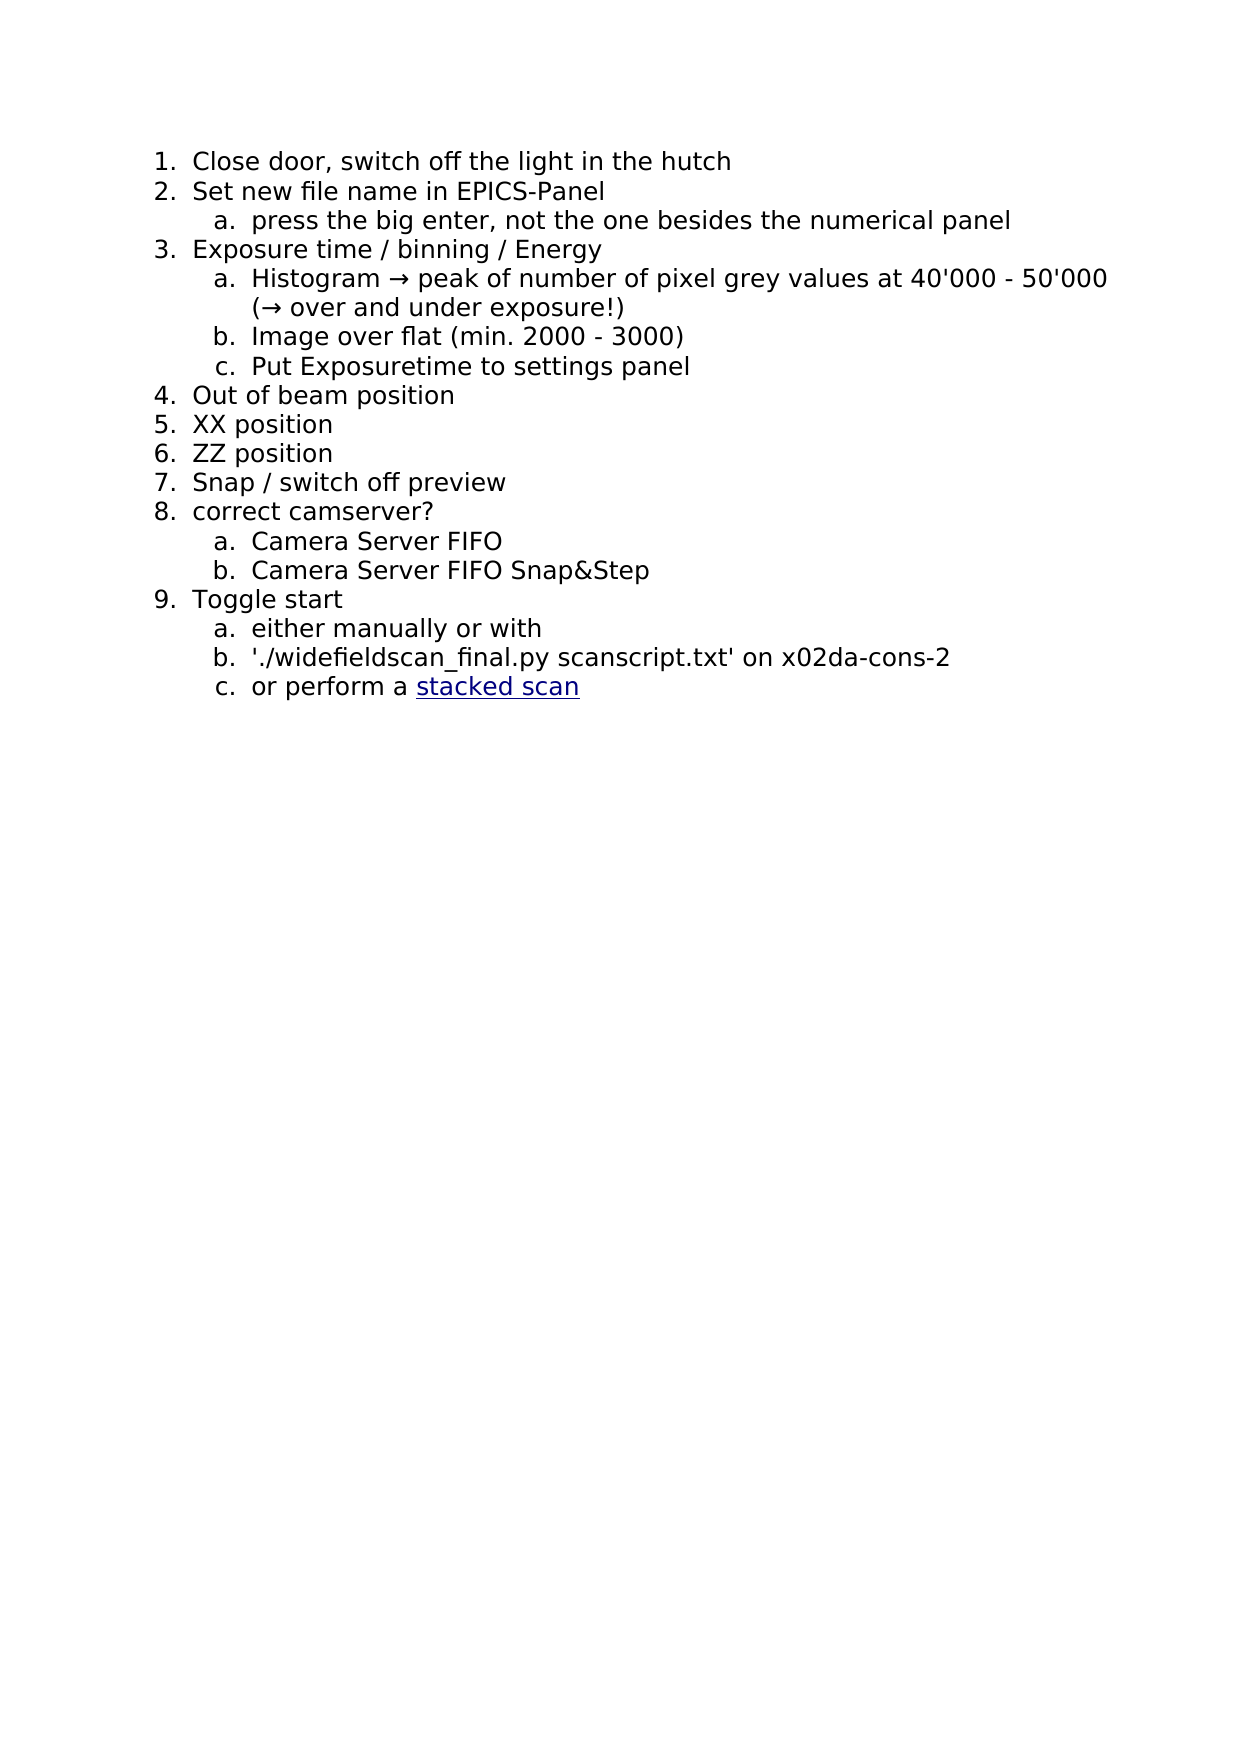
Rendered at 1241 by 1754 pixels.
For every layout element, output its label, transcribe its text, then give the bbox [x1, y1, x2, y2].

list Close door, switch off the light in the hutch [177, 148, 1122, 177]
list or perform a stacked scan [236, 673, 1122, 702]
list Put Exposuretime to settings panel [236, 352, 1122, 381]
list Camera Server FIFO Snap&Step [236, 556, 1122, 585]
list './widefieldscan_final.py scanscript.txt' on x02da-cons-2 [236, 643, 1122, 673]
list Image over flat (min. 2000 - 3000) [236, 323, 1122, 352]
list ZZ position [177, 439, 1122, 468]
list Out of beam position [177, 381, 1122, 410]
list Exposure time / binning / Energy [177, 235, 1122, 264]
list XX position [177, 410, 1122, 439]
list Histogram → peak of number of pixel grey values at 40'000 - 50'000 (→ over and under exposure!) [236, 264, 1122, 323]
list Set new file name in EPICS-Panel [177, 177, 1122, 206]
list either manually or with [236, 614, 1122, 643]
list press the big enter, not the one besides the numerical panel [236, 206, 1122, 235]
list Snap / switch off preview [177, 468, 1122, 498]
list Toggle start [177, 585, 1122, 614]
list correct camserver? [177, 498, 1122, 527]
list Camera Server FIFO [236, 527, 1122, 556]
